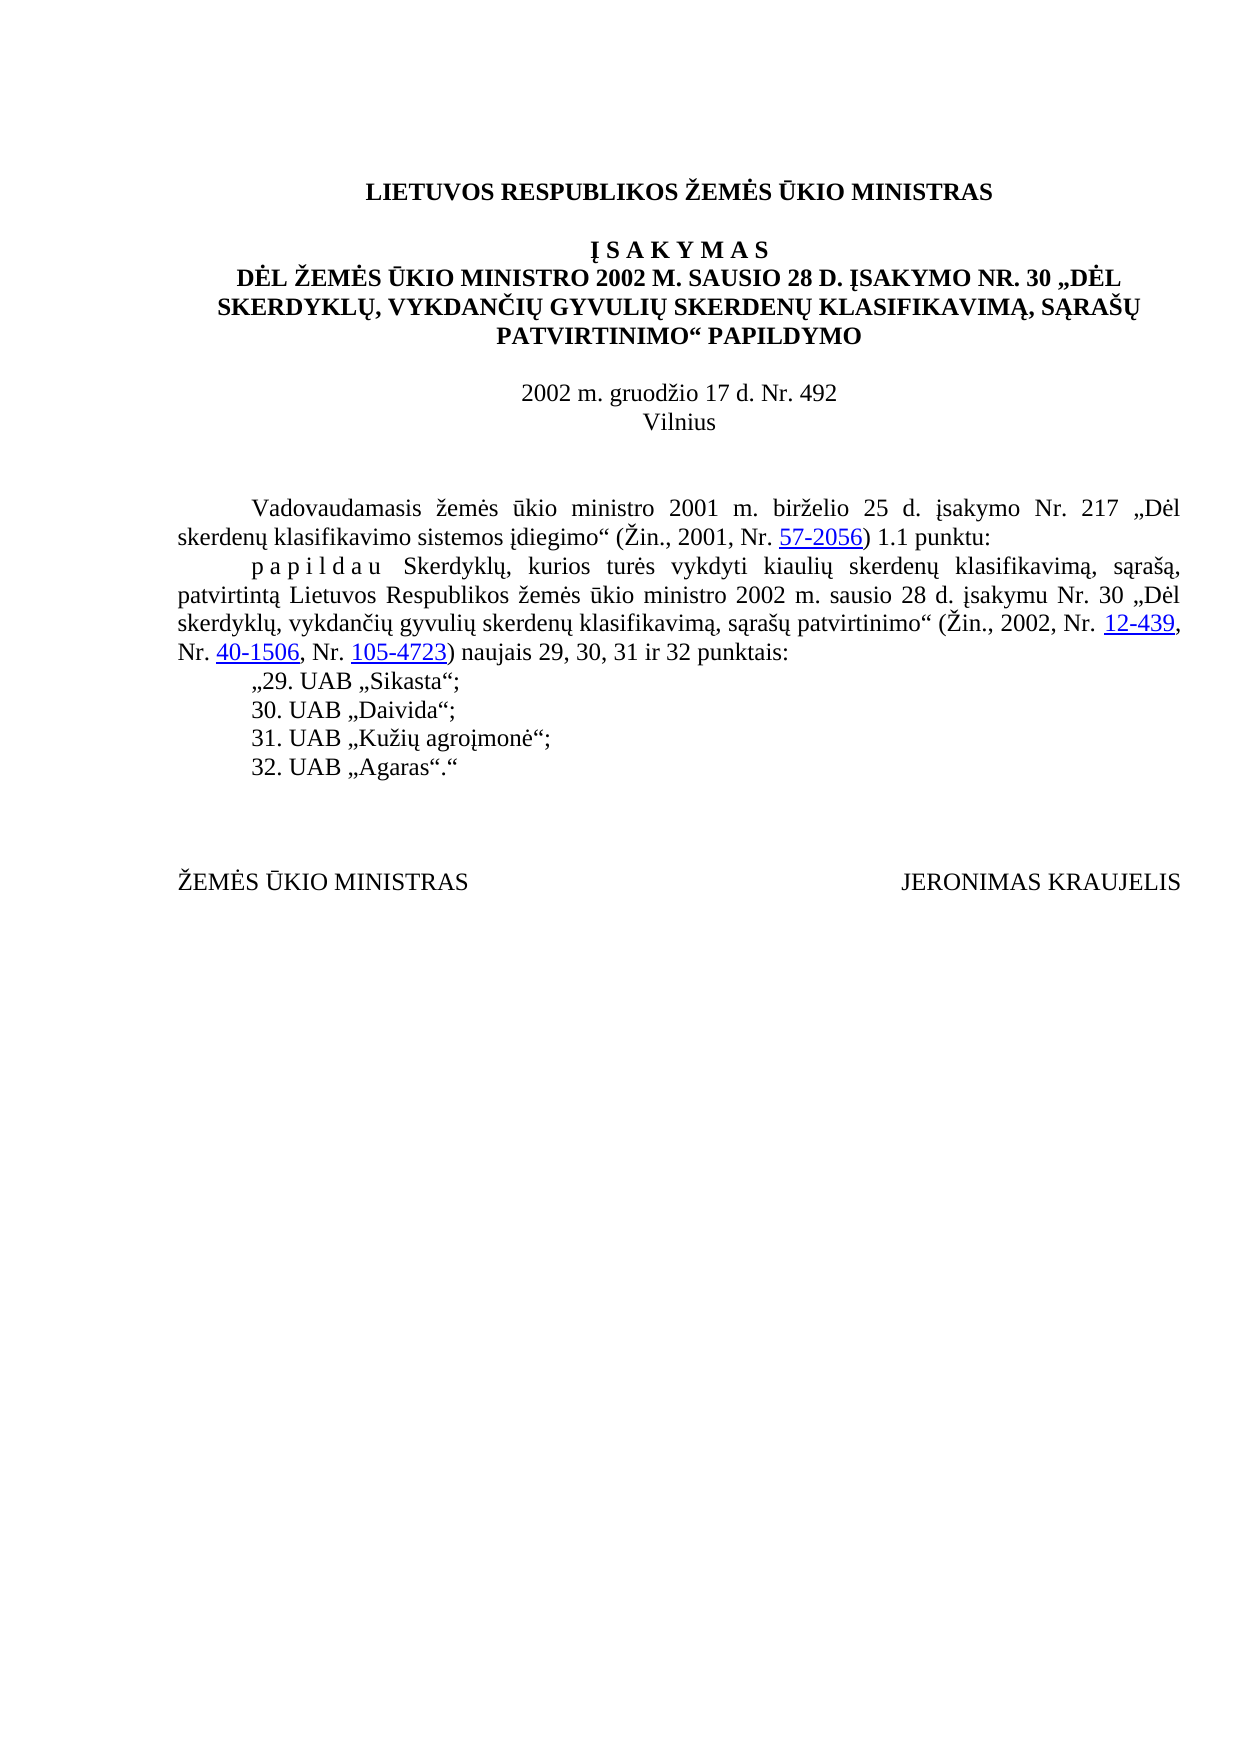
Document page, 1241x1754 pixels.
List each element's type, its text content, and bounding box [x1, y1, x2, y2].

text Vadovaudamasis žemės ūkio ministro 2001 m. birželio 25 d. įsakymo Nr. 217 „Dėl skerdenų klasifikavimo sistemos įdiegimo“ (Žin., 2001, Nr. 57-2056) 1.1 punktu: [177, 493, 1181, 551]
text ŽEMĖS ŪKIO MINISTRAS JERONIMAS KRAUJELIS [177, 867, 1181, 896]
text Vilnius [177, 407, 1181, 436]
text „29. UAB „Sikasta“; [177, 666, 1181, 695]
text DĖL ŽEMĖS ŪKIO MINISTRO 2002 M. SAUSIO 28 D. ĮSAKYMO NR. 30 „DĖL SKERDYKLŲ, VYKDANČIŲ GYVULIŲ SKERDENŲ KLASIFIKAVIMĄ, SĄRAŠŲ PATVIRTINIMO“ PAPILDYMO [177, 263, 1181, 350]
text LIETUVOS RESPUBLIKOS ŽEMĖS ŪKIO MINISTRAS [177, 177, 1181, 206]
text 2002 m. gruodžio 17 d. Nr. 492 [177, 378, 1181, 407]
text 30. UAB „Daivida“; [177, 695, 1181, 723]
text 32. UAB „Agaras“.“ [177, 752, 1181, 781]
text 31. UAB „Kužių agroįmonė“; [177, 723, 1181, 752]
text papildau Skerdyklų, kurios turės vykdyti kiaulių skerdenų klasifikavimą, sąrašą, patvirtintą Lietuvos Respublikos žemės ūkio ministro 2002 m. sausio 28 d. įsakymu Nr. 30 „Dėl skerdyklų, vykdančių gyvulių skerdenų klasifikavimą, sąrašų patvirtinimo“ (Žin., 2002, Nr. 12-439, Nr. 40-1506, Nr. 105-4723) naujais 29, 30, 31 ir 32 punktais: [177, 551, 1181, 666]
text Į S A K Y M A S [177, 235, 1181, 263]
